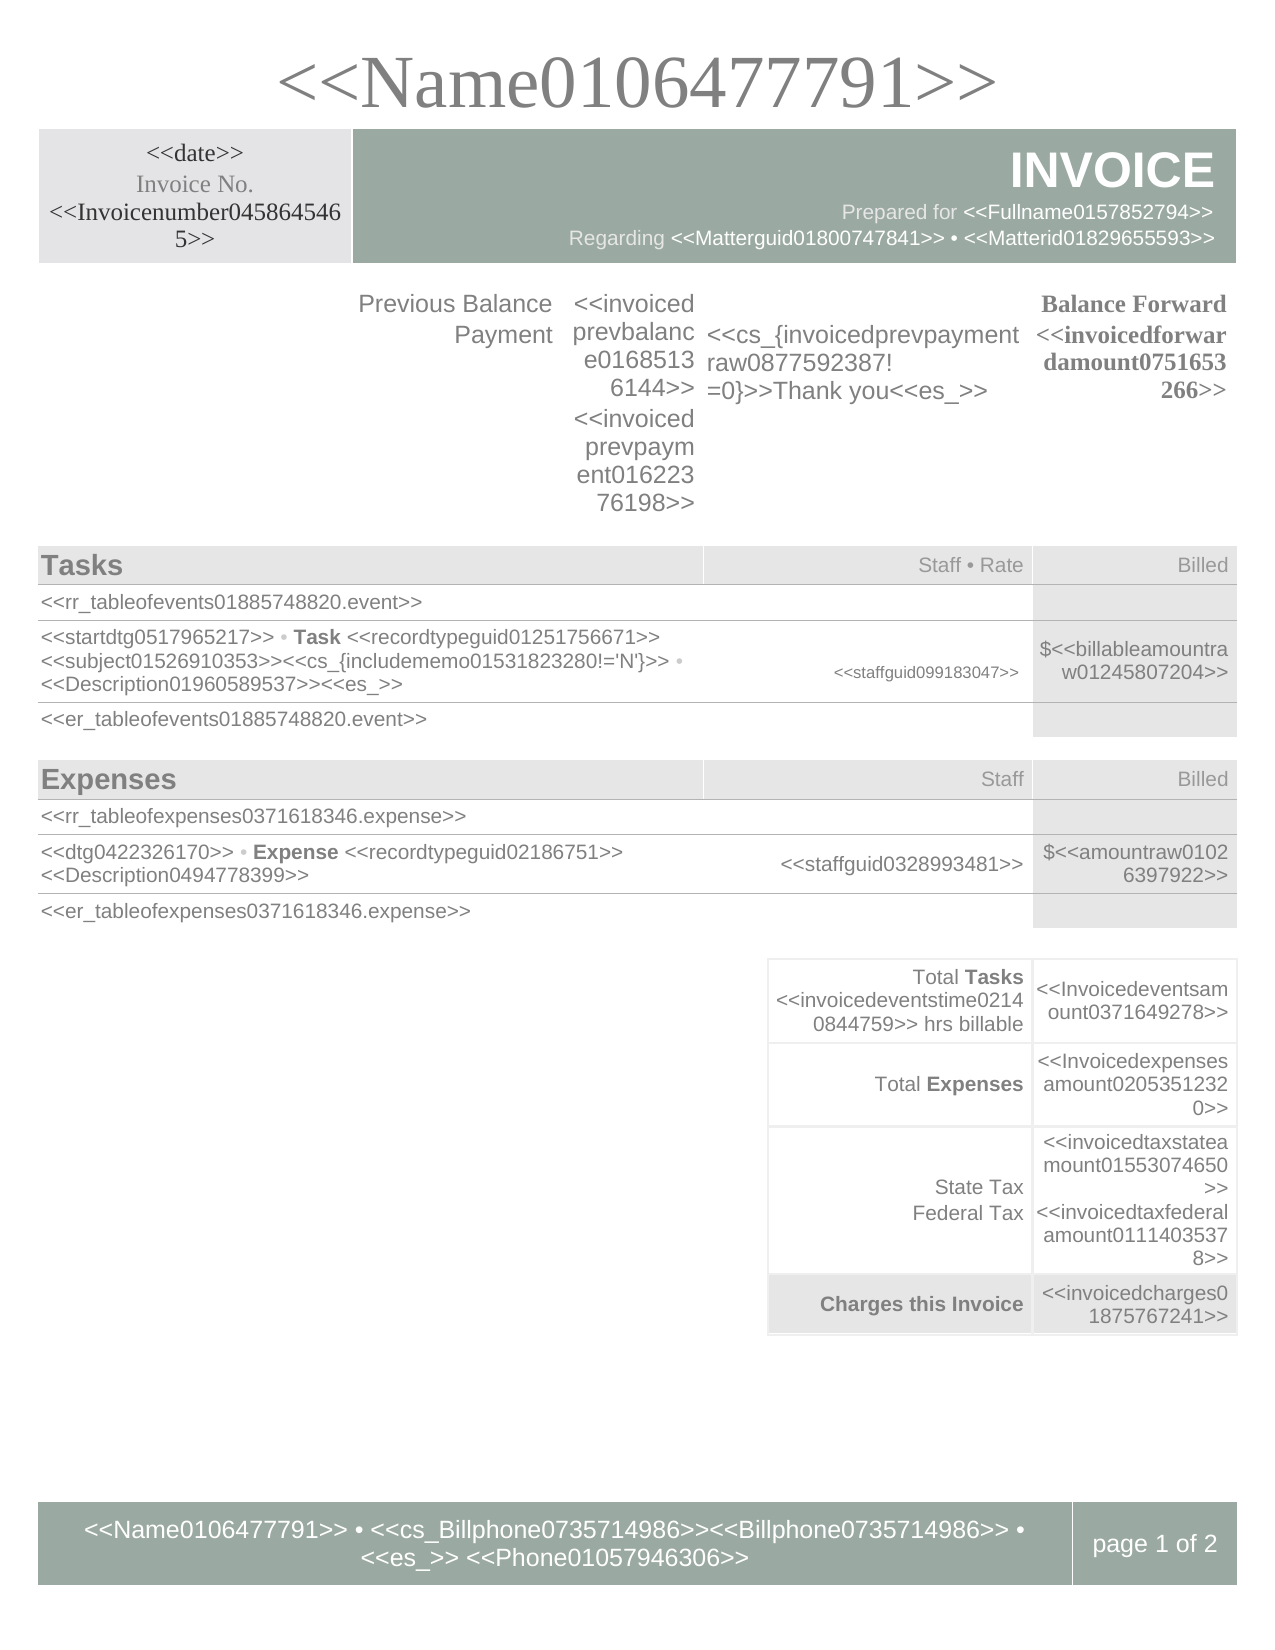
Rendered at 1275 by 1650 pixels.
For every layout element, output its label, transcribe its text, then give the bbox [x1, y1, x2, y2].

table_cell [704, 585, 1032, 620]
table_cell <<dtg0422326170>> • Expense <<recordtypeguid02186751>> <<Description0494778399>> [38, 835, 703, 893]
table_cell Charges this Invoice [769, 1275, 1031, 1333]
table_cell <<Invoicedexpensesamount02053512320>> [1034, 1044, 1236, 1125]
table_header Staff • Rate [704, 546, 1032, 584]
table_cell State Tax Federal Tax [769, 1128, 1031, 1273]
table_cell [704, 703, 1032, 737]
table_cell Total Expenses [769, 1044, 1031, 1125]
table_cell $<<billableamountraw01245807204>> [1033, 621, 1237, 702]
table_cell [1033, 894, 1237, 928]
table_header <<Invoicedeventsamount0371649278>> [1034, 960, 1236, 1042]
table_header Previous Balance Payment [38, 284, 568, 522]
table_cell [38, 1125, 767, 1273]
table_cell <<rr_tableofevents01885748820.event>> [38, 585, 703, 620]
table_header <<invoicedprevbalance01685136144>> <<invoicedprevpayment01622376198>> [569, 284, 703, 522]
table_cell <<er_tableofevents01885748820.event>> [38, 703, 703, 737]
table_header Expenses [38, 760, 703, 799]
table_cell <<staffguid0328993481>> [704, 835, 1032, 893]
table_cell <<staffguid099183047>> [704, 621, 1032, 702]
table_header [38, 958, 767, 1042]
table_header <<cs_{invoicedprevpaymentraw0877592387!=0}>>Thank you<<es_>> [704, 284, 1031, 522]
table_header Balance Forward <<invoicedforwardamount0751653266>> [1031, 284, 1235, 522]
table_cell <<startdtg0517965217>> • Task <<recordtypeguid01251756671>> <<subject01526910353>><<cs_{includememo01531823280!='N'}>> • <<Description01960589537>><<es_>> [38, 621, 703, 702]
table_header Billed [1033, 546, 1237, 584]
table_header Total Tasks <<invoicedeventstime02140844759>> hrs billable [769, 960, 1031, 1042]
table_cell [1033, 585, 1237, 620]
table_header Tasks [38, 546, 703, 584]
table_cell [704, 894, 1032, 928]
table_cell <<rr_tableofexpenses0371618346.expense>> [38, 800, 703, 834]
table_cell <<invoicedcharges01875767241>> [1034, 1275, 1236, 1333]
table_cell [38, 1273, 767, 1333]
table_header Staff [704, 760, 1032, 799]
table_cell <<er_tableofexpenses0371618346.expense>> [38, 894, 703, 928]
table_cell [704, 800, 1032, 834]
table_cell <<invoicedtaxstateamount01553074650>> <<invoicedtaxfederalamount01114035378>> [1034, 1128, 1236, 1273]
table_cell [38, 1042, 767, 1125]
table_cell [1033, 703, 1237, 737]
table_cell [1033, 800, 1237, 834]
table_cell $<<amountraw01026397922>> [1033, 835, 1237, 893]
table_header Billed [1033, 760, 1237, 799]
